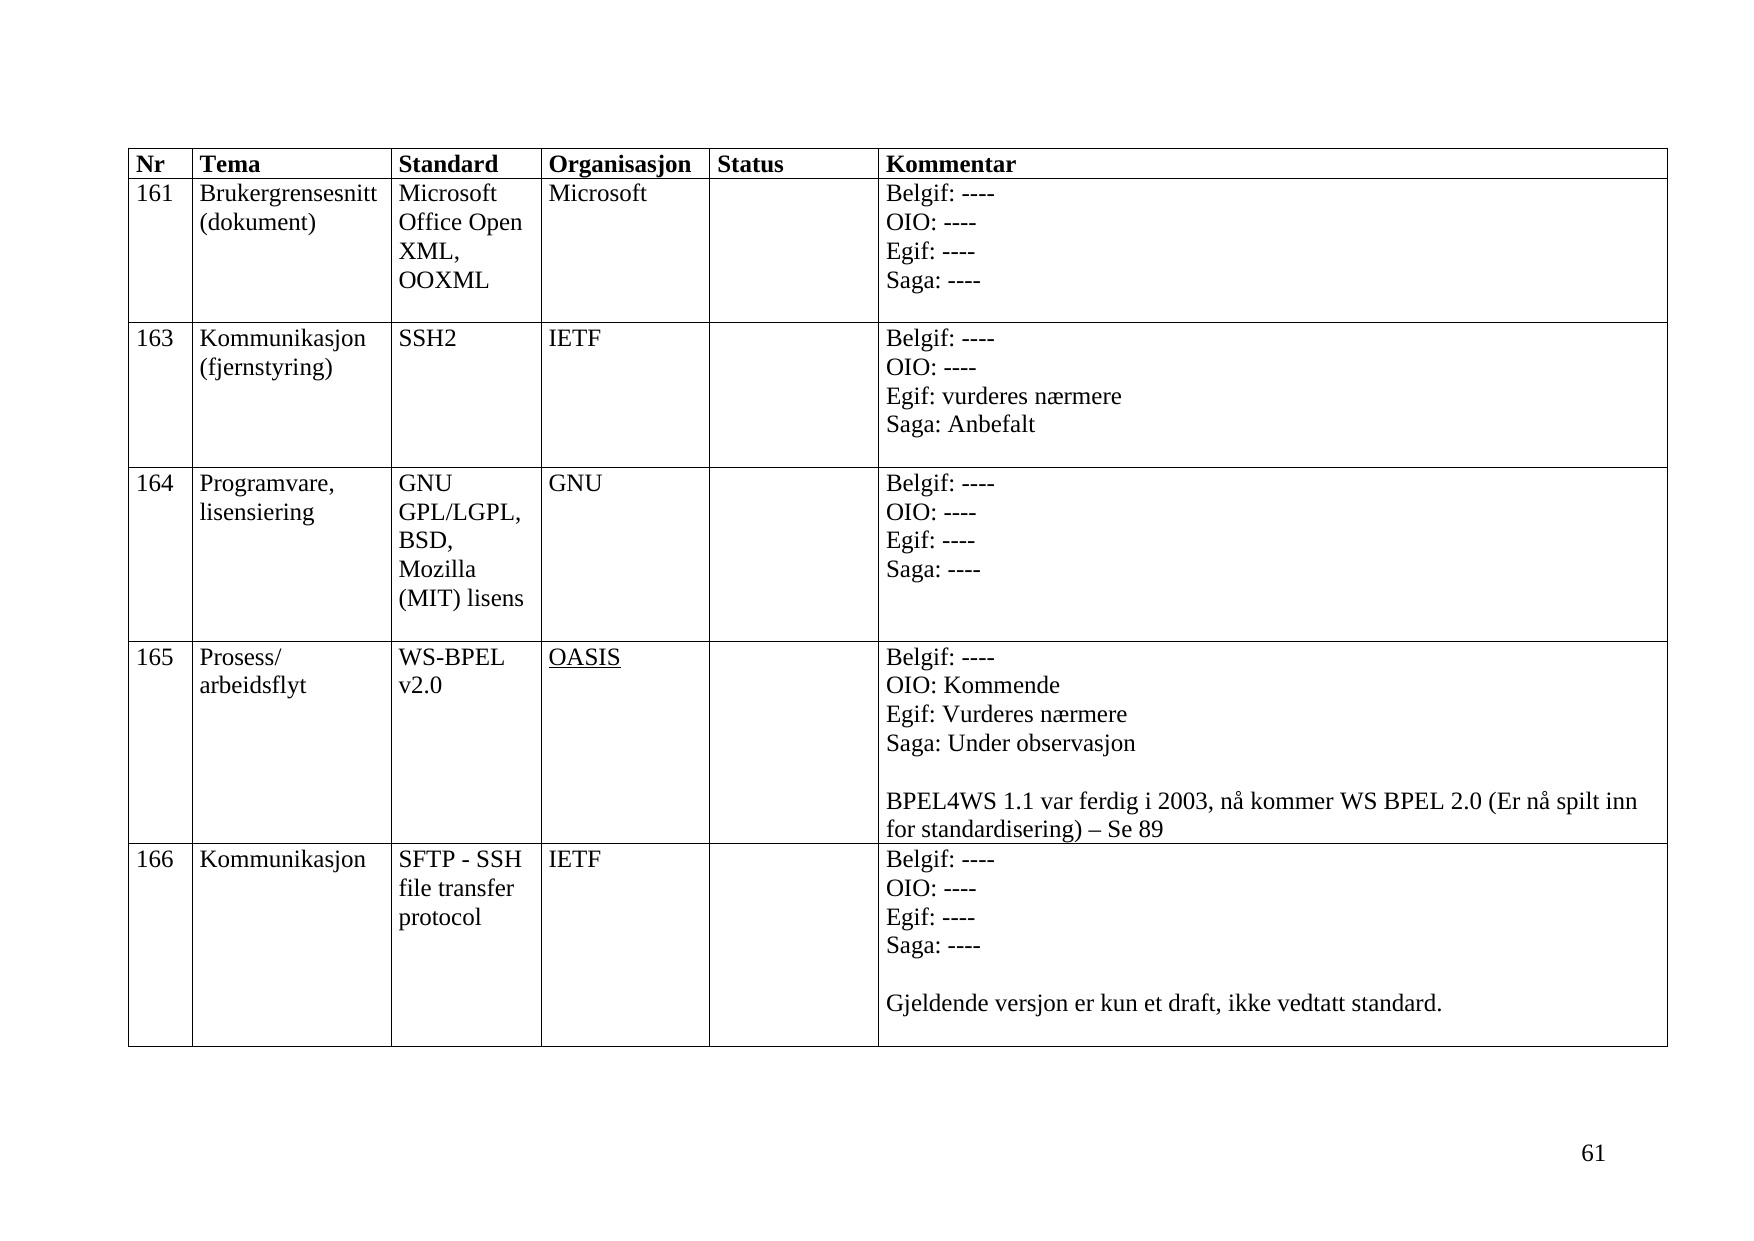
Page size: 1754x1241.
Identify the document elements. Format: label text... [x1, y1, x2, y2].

table_cell WS-BPEL v2.0 [392, 642, 541, 843]
table_cell Microsoft [542, 179, 709, 322]
table_header Organisasjon [542, 149, 709, 177]
table_cell 166 [129, 844, 192, 1046]
table_cell SSH2 [392, 323, 541, 467]
table_cell [710, 642, 878, 843]
table_cell IETF [542, 323, 709, 467]
table_cell Belgif: ---- OIO: ---- Egif: vurderes nærmere Saga: Anbefalt [879, 323, 1667, 467]
table_header Standard [392, 149, 541, 177]
table_cell 163 [129, 323, 192, 467]
table_header Kommentar [879, 149, 1667, 177]
table_header Nr [129, 149, 192, 177]
table_cell Programvare, lisensiering [193, 468, 391, 641]
table_cell OASIS [542, 642, 709, 843]
table_cell Kommunikasjon [193, 844, 391, 1046]
table_cell GNU GPL/LGPL, BSD, Mozilla (MIT) lisens [392, 468, 541, 641]
table_cell Belgif: ---- OIO: ---- Egif: ---- Saga: ---- [879, 179, 1667, 322]
table_cell Belgif: ---- OIO: ---- Egif: ---- Saga: ---- Gjeldende versjon er kun et draft, ikke vedtatt standard. [879, 844, 1667, 1046]
table_cell Microsoft Office Open XML, OOXML [392, 179, 541, 322]
table_cell Brukergrensesnitt (dokument) [193, 179, 391, 322]
table_header Status [710, 149, 878, 177]
table_cell [710, 179, 878, 322]
table_cell Belgif: ---- OIO: ---- Egif: ---- Saga: ---- [879, 468, 1667, 641]
table_header Tema [193, 149, 391, 177]
table_cell IETF [542, 844, 709, 1046]
table_cell Kommunikasjon (fjernstyring) [193, 323, 391, 467]
table_cell [710, 468, 878, 641]
table_cell 161 [129, 179, 192, 322]
table_cell SFTP - SSH file transfer protocol [392, 844, 541, 1046]
table_cell GNU [542, 468, 709, 641]
table_cell Belgif: ---- OIO: Kommende Egif: Vurderes nærmere Saga: Under observasjon BPEL4WS 1.1 var ferdig i 2003, nå kommer WS BPEL 2.0 (Er nå spilt inn for standardisering) – Se 89 [879, 642, 1667, 843]
table_cell 165 [129, 642, 192, 843]
table_cell [710, 323, 878, 467]
table_cell Prosess/ arbeidsflyt [193, 642, 391, 843]
table_cell 164 [129, 468, 192, 641]
table_cell [710, 844, 878, 1046]
